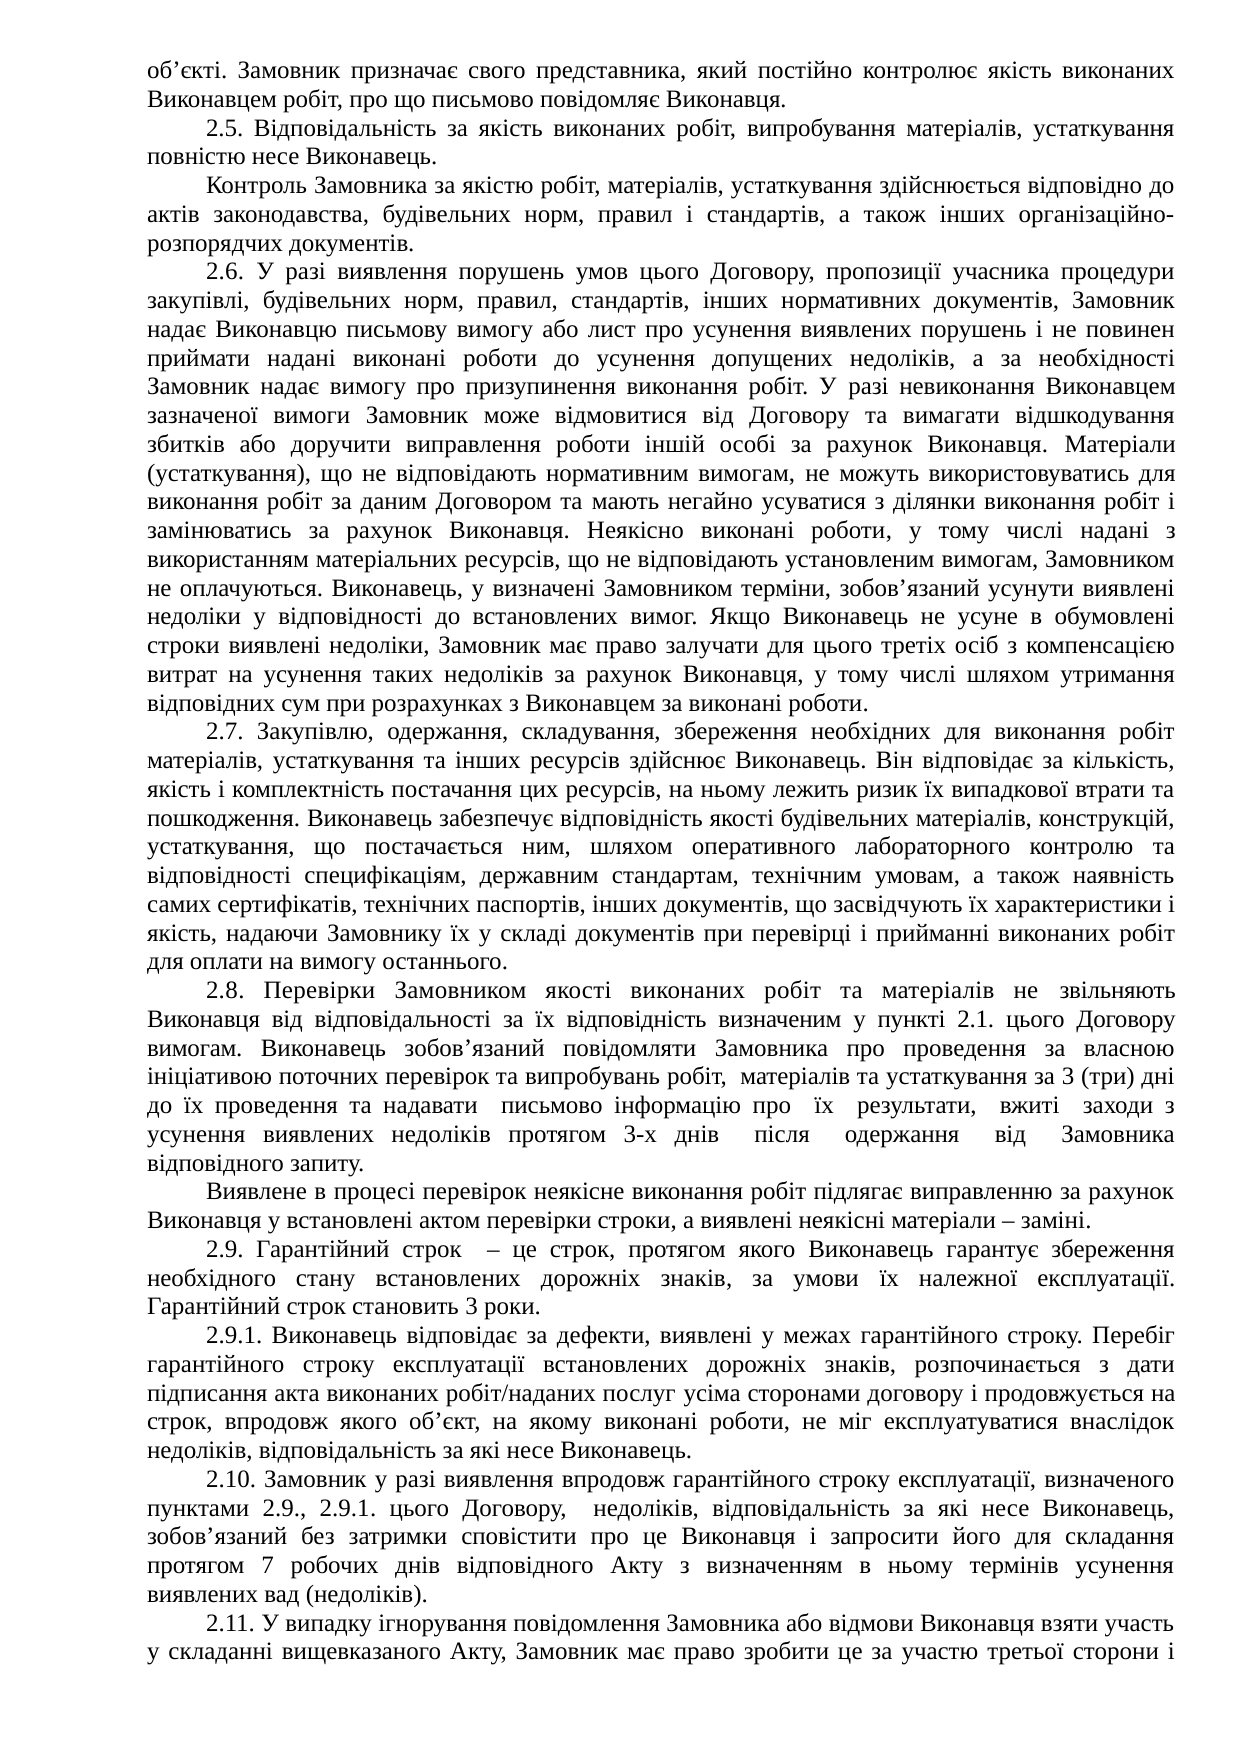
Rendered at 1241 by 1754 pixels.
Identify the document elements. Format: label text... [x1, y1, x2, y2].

text 2.11. У випадку ігнорування повідомлення Замовника або відмови Виконавця взяти участь у складанні вищевказаного Акту, Замовник має право зробити це за участю третьої сторони і [147, 1608, 1176, 1665]
text Виявлене в процесі перевірок неякісне виконання робіт підлягає виправленню за рахунок Виконавця у встановлені актом перевірки строки, а виявлені неякісні матеріали – заміні. [147, 1176, 1176, 1234]
text 2.8. Перевірки Замовником якості виконаних робіт та матеріалів не звільняють Виконавця від відповідальності за їх відповідність визначеним у пункті 2.1. цього Договору вимогам. Виконавець зобов’язаний повідомляти Замовника про проведення за власною ініціативою поточних перевірок та випробувань робіт, матеріалів та устаткування за 3 (три) дні до їх проведення та надавати письмово інформацію про їх результати, вжиті заходи з усунення виявлених недоліків протягом 3-х днів після одержання від Замовника відповідного запиту. [147, 975, 1176, 1176]
text 2.9.1. Виконавець відповідає за дефекти, виявлені у межах гарантійного строку. Перебіг гарантійного строку експлуатації встановлених дорожніх знаків, розпочинається з дати підписання акта виконаних робіт/наданих послуг усіма сторонами договору і продовжується на строк, впродовж якого об’єкт, на якому виконані роботи, не міг експлуатуватися внаслідок недоліків, відповідальність за які несе Виконавець. [147, 1320, 1176, 1464]
text 2.10. Замовник у разі виявлення впродовж гарантійного строку експлуатації, визначеного пунктами 2.9., 2.9.1. цього Договору, недоліків, відповідальність за які несе Виконавець, зобов’язаний без затримки сповістити про це Виконавця і запросити його для складання протягом 7 робочих днів відповідного Акту з визначенням в ньому термінів усунення виявлених вад (недоліків). [147, 1464, 1176, 1608]
text 2.9. Гарантійний строк – це строк, протягом якого Виконавець гарантує збереження необхідного стану встановлених дорожніх знаків, за умови їх належної експлуатації. Гарантійний строк становить 3 роки. [147, 1234, 1176, 1320]
text 2.6. У разі виявлення порушень умов цього Договору, пропозиції учасника процедури закупівлі, будівельних норм, правил, стандартів, інших нормативних документів, Замовник надає Виконавцю письмову вимогу або лист про усунення виявлених порушень і не повинен приймати надані виконані роботи до усунення допущених недоліків, а за необхідності Замовник надає вимогу про призупинення виконання робіт. У разі невиконання Виконавцем зазначеної вимоги Замовник може відмовитися від Договору та вимагати відшкодування збитків або доручити виправлення роботи іншій особі за рахунок Виконавця. Матеріали (устаткування), що не відповідають нормативним вимогам, не можуть використовуватись для виконання робіт за даним Договором та мають негайно усуватися з ділянки виконання робіт і замінюватись за рахунок Виконавця. Неякісно виконані роботи, у тому числі надані з використанням матеріальних ресурсів, що не відповідають установленим вимогам, Замовником не оплачуються. Виконавець, у визначені Замовником терміни, зобов’язаний усунути виявлені недоліки у відповідності до встановлених вимог. Якщо Виконавець не усуне в обумовлені строки виявлені недоліки, Замовник має право залучати для цього третіх осіб з компенсацією витрат на усунення таких недоліків за рахунок Виконавця, у тому числі шляхом утримання відповідних сум при розрахунках з Виконавцем за виконані роботи. [147, 256, 1176, 716]
text 2.5. Відповідальність за якість виконаних робіт, випробування матеріалів, устаткування повністю несе Виконавець. [147, 113, 1176, 170]
text Контроль Замовника за якістю робіт, матеріалів, устаткування здійснюється відповідно до актів законодавства, будівельних норм, правил і стандартів, а також інших організаційно-розпорядчих документів. [147, 170, 1176, 256]
text 2.7. Закупівлю, одержання, складування, збереження необхідних для виконання робіт матеріалів, устаткування та інших ресурсів здійснює Виконавець. Він відповідає за кількість, якість і комплектність постачання цих ресурсів, на ньому лежить ризик їх випадкової втрати та пошкодження. Виконавець забезпечує відповідність якості будівельних матеріалів, конструкцій, устаткування, що постачається ним, шляхом оперативного лабораторного контролю та відповідності специфікаціям, державним стандартам, технічним умовам, а також наявність самих сертифікатів, технічних паспортів, інших документів, що засвідчують їх характеристики і якість, надаючи Замовнику їх у складі документів при перевірці і прийманні виконаних робіт для оплати на вимогу останнього. [147, 716, 1176, 975]
text об’єкті. Замовник призначає свого представника, який постійно контролює якість виконаних Виконавцем робіт, про що письмово повідомляє Виконавця. [147, 55, 1176, 113]
